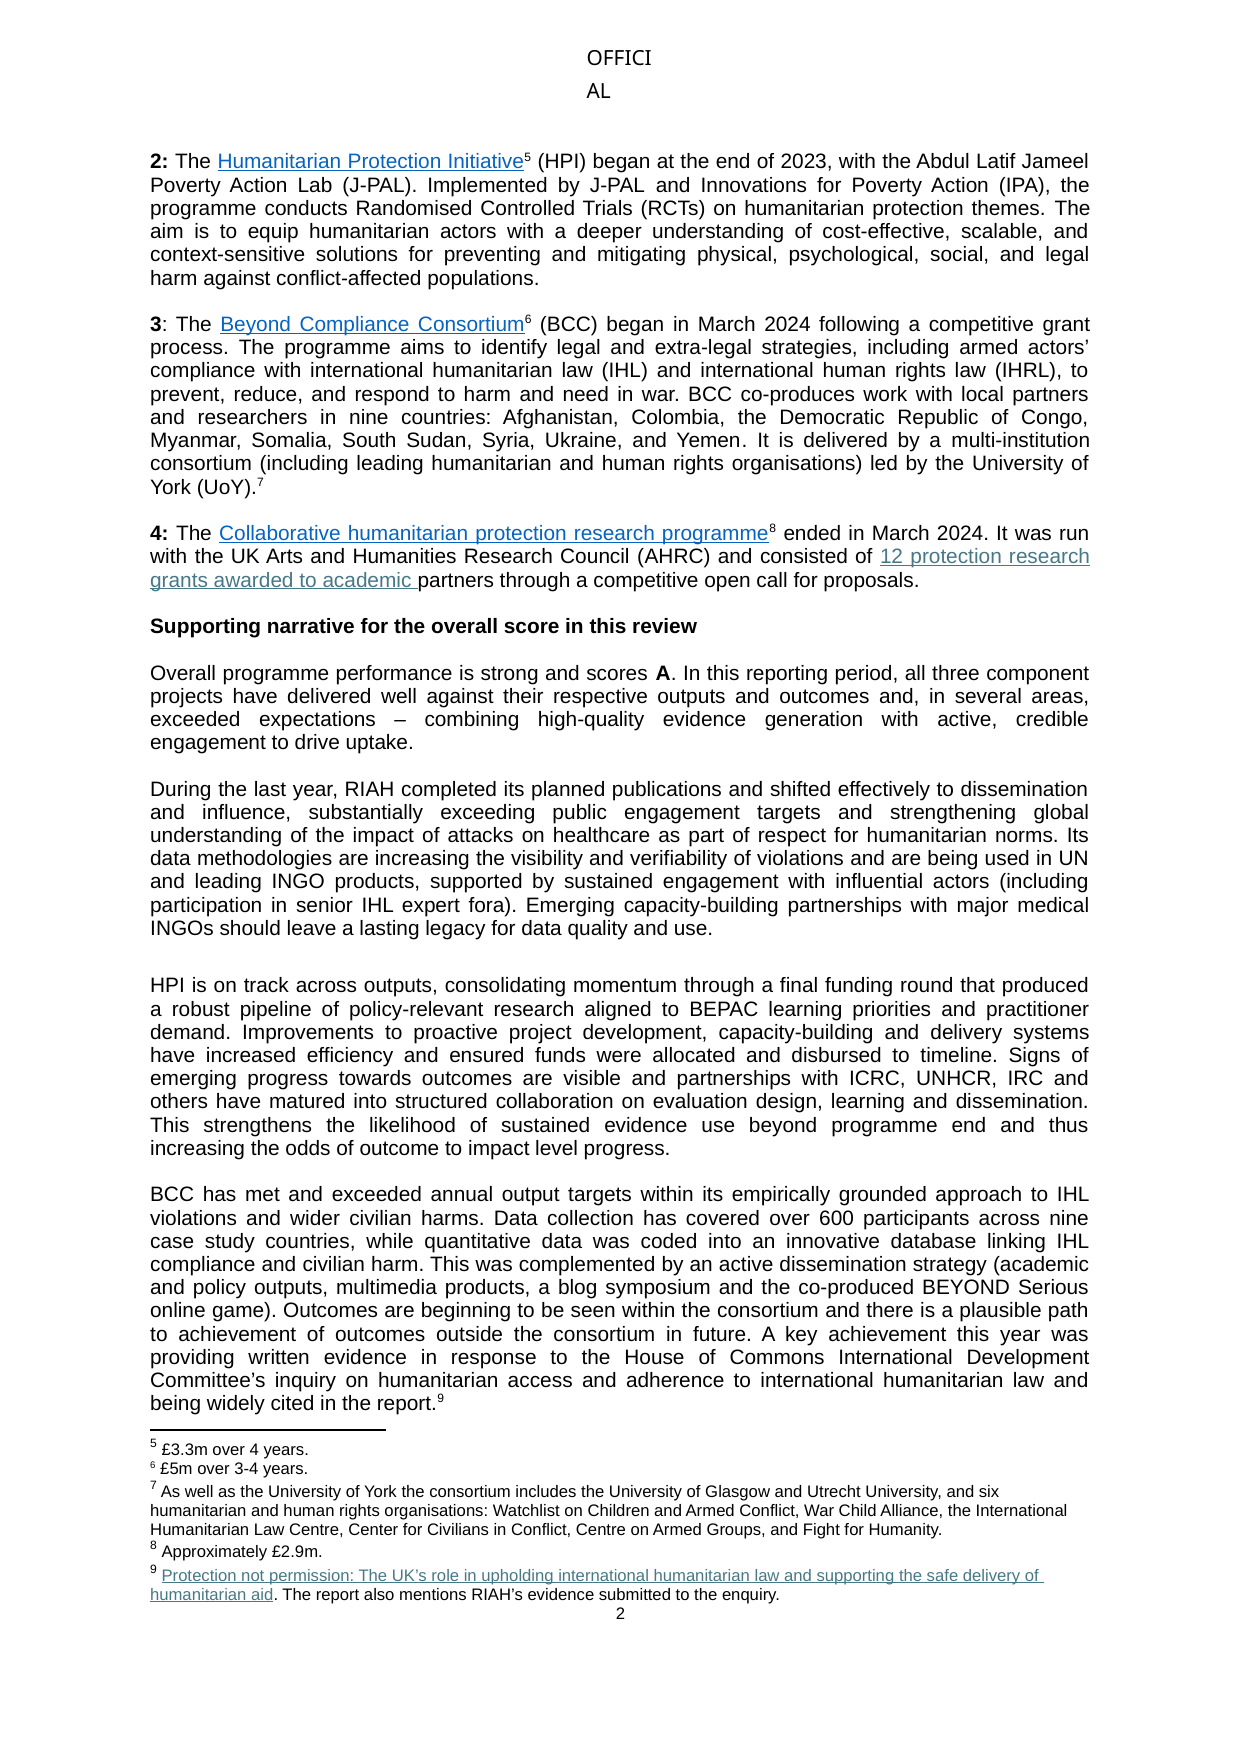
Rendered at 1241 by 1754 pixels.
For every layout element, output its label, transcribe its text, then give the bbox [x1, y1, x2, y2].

text £3.3m over 4 years. [150, 1436, 1090, 1460]
text Approximately £2.9m. [150, 1539, 1090, 1562]
text 4: The Collaborative humanitarian protection research programme ended in March 2024. It was run with the UK Arts and Humanities Research Council (AHRC) and consisted of 12 protection research grants awarded to academic partners through a competitive open call for proposals. [150, 522, 1090, 591]
text HPI is on track across outputs, consolidating momentum through a final funding round that produced a robust pipeline of policy-relevant research aligned to BEPAC learning priorities and practitioner demand. Improvements to proactive project development, capacity-building and delivery systems have increased efficiency and ensured funds were allocated and disbursed to timeline. Signs of emerging progress towards outcomes are visible and partnerships with ICRC, UNHCR, IRC and others have matured into structured collaboration on evaluation design, learning and dissemination. This strengthens the likelihood of sustained evidence use beyond programme end and thus increasing the odds of outcome to impact level progress. [150, 974, 1090, 1160]
text Protection not permission: The UK’s role in upholding international humanitarian law and supporting the safe delivery of humanitarian aid. The report also mentions RIAH’s evidence submitted to the enquiry. [150, 1562, 1090, 1604]
text Supporting narrative for the overall score in this review [150, 614, 1090, 638]
text 2: The Humanitarian Protection Initiative (HPI) began at the end of 2023, with the Abdul Latif Jameel Poverty Action Lab (J-PAL). Implemented by J-PAL and Innovations for Poverty Action (IPA), the programme conducts Randomised Controlled Trials (RCTs) on humanitarian protection themes. The aim is to equip humanitarian actors with a deeper understanding of cost-effective, scalable, and context-sensitive solutions for preventing and mitigating physical, psychological, social, and legal harm against conflict-affected populations. [150, 150, 1090, 289]
text BCC has met and exceeded annual output targets within its empirically grounded approach to IHL violations and wider civilian harms. Data collection has covered over 600 participants across nine case study countries, while quantitative data was coded into an innovative database linking IHL compliance and civilian harm. This was complemented by an active dissemination strategy (academic and policy outputs, multimedia products, a blog symposium and the co-produced BEYOND Serious online game). Outcomes are beginning to be seen within the consortium and there is a plausible path to achievement of outcomes outside the consortium in future. A key achievement this year was providing written evidence in response to the House of Commons International Development Committee’s inquiry on humanitarian access and adherence to international humanitarian law and being widely cited in the report. [150, 1183, 1090, 1415]
text £5m over 3-4 years. [150, 1460, 1090, 1478]
text During the last year, RIAH completed its planned publications and shifted effectively to dissemination and influence, substantially exceeding public engagement targets and strengthening global understanding of the impact of attacks on healthcare as part of respect for humanitarian norms. Its data methodologies are increasing the visibility and verifiability of violations and are being used in UN and leading INGO products, supported by sustained engagement with influential actors (including participation in senior IHL expert fora). Emerging capacity-building partnerships with major medical INGOs should leave a lasting legacy for data quality and use. [150, 777, 1090, 940]
text Overall programme performance is strong and scores A. In this reporting period, all three component projects have delivered well against their respective outputs and outcomes and, in several areas, exceeded expectations – combining high-quality evidence generation with active, credible engagement to drive uptake. [150, 661, 1090, 754]
text 3: The Beyond Compliance Consortium (BCC) began in March 2024 following a competitive grant process. The programme aims to identify legal and extra-legal strategies, including armed actors’ compliance with international humanitarian law (IHL) and international human rights law (IHRL), to prevent, reduce, and respond to harm and need in war. BCC co-produces work with local partners and researchers in nine countries: Afghanistan, Colombia, the Democratic Republic of Congo, Myanmar, Somalia, South Sudan, Syria, Ukraine, and Yemen. It is delivered by a multi-institution consortium (including leading humanitarian and human rights organisations) led by the University of York (UoY). [150, 313, 1090, 498]
text As well as the University of York the consortium includes the University of Glasgow and Utrecht University, and six humanitarian and human rights organisations: Watchlist on Children and Armed Conflict, War Child Alliance, the International Humanitarian Law Centre, Center for Civilians in Conflict, Centre on Armed Groups, and Fight for Humanity. [150, 1478, 1090, 1539]
